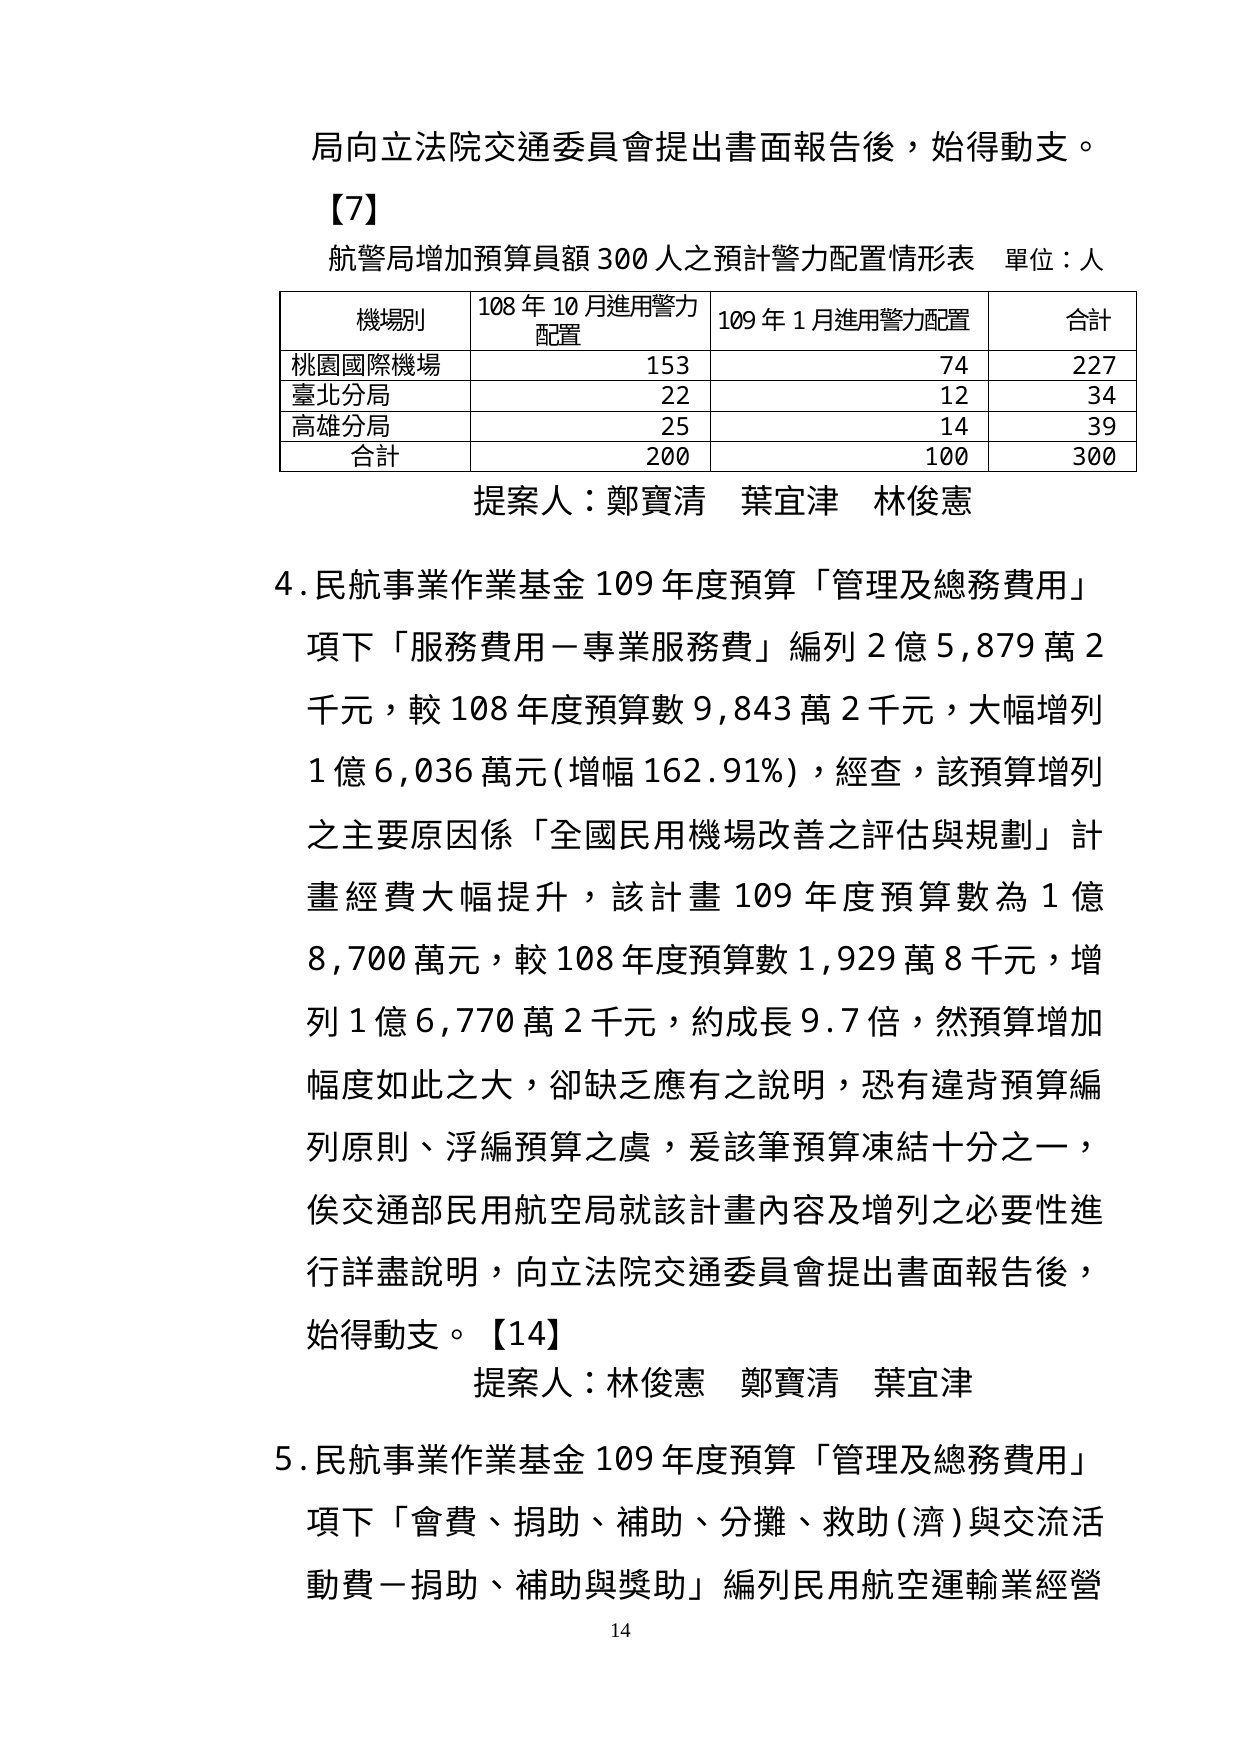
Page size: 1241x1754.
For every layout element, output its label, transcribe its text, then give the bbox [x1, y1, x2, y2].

table_header 108年10月進用警力配置 [471, 292, 710, 350]
text 提案人：鄭寶清 葉宜津 林俊憲 [473, 472, 1117, 524]
text 5.民航事業作業基金109年度預算「管理及總務費用」項下「會費、捐助、補助、分攤、救助(濟)與交流活動費－捐助、補助與獎助」編列民用航空運輸業經營 [273, 1416, 1104, 1603]
table_cell 300 [989, 442, 1136, 471]
table_cell 39 [989, 412, 1136, 441]
table_header 109年1月進用警力配置 [711, 292, 988, 350]
table_cell 25 [471, 412, 710, 441]
table_cell 桃園國際機場 [281, 351, 470, 380]
table_cell 14 [711, 412, 988, 441]
table_cell 153 [471, 351, 710, 380]
table_cell 22 [471, 381, 710, 411]
table_cell 臺北分局 [281, 381, 470, 411]
text 4.民航事業作業基金109年度預算「管理及總務費用」項下「服務費用－專業服務費」編列2億5,879萬2千元，較108年度預算數9,843萬2千元，大幅增列1億6,036萬元(增幅162.91%)，經查，該預算增列之主要原因係「全國民用機場改善之評估與規劃」計畫經費大幅提升，該計畫109年度預算數為1億8,700萬元，較108年度預算數1,929萬8千元，增列1億6,770萬2千元，約成長9.7倍，然預算增加幅度如此之大，卻缺乏應有之說明，恐有違背預算編列原則、浮編預算之虞，爰該筆預算凍結十分之一，俟交通部民用航空局就該計畫內容及增列之必要性進行詳盡說明，向立法院交通委員會提出書面報告後，始得動支。【14】 [273, 541, 1104, 1353]
table_cell 227 [989, 351, 1136, 380]
text 局向立法院交通委員會提出書面報告後，始得動支。【7】 [311, 103, 1104, 228]
table_cell 合計 [281, 442, 470, 471]
table_cell 12 [711, 381, 988, 411]
table_header 機場別 [281, 292, 470, 350]
table_cell 34 [989, 381, 1136, 411]
table_cell 74 [711, 351, 988, 380]
table_header 合計 [989, 292, 1136, 350]
table_cell 100 [711, 442, 988, 471]
table_cell 200 [471, 442, 710, 471]
table_cell 高雄分局 [281, 412, 470, 441]
text 航警局增加預算員額300人之預計警力配置情形表 單位：人 [136, 236, 1104, 277]
text 提案人：林俊憲 鄭寶清 葉宜津 [473, 1353, 1117, 1405]
